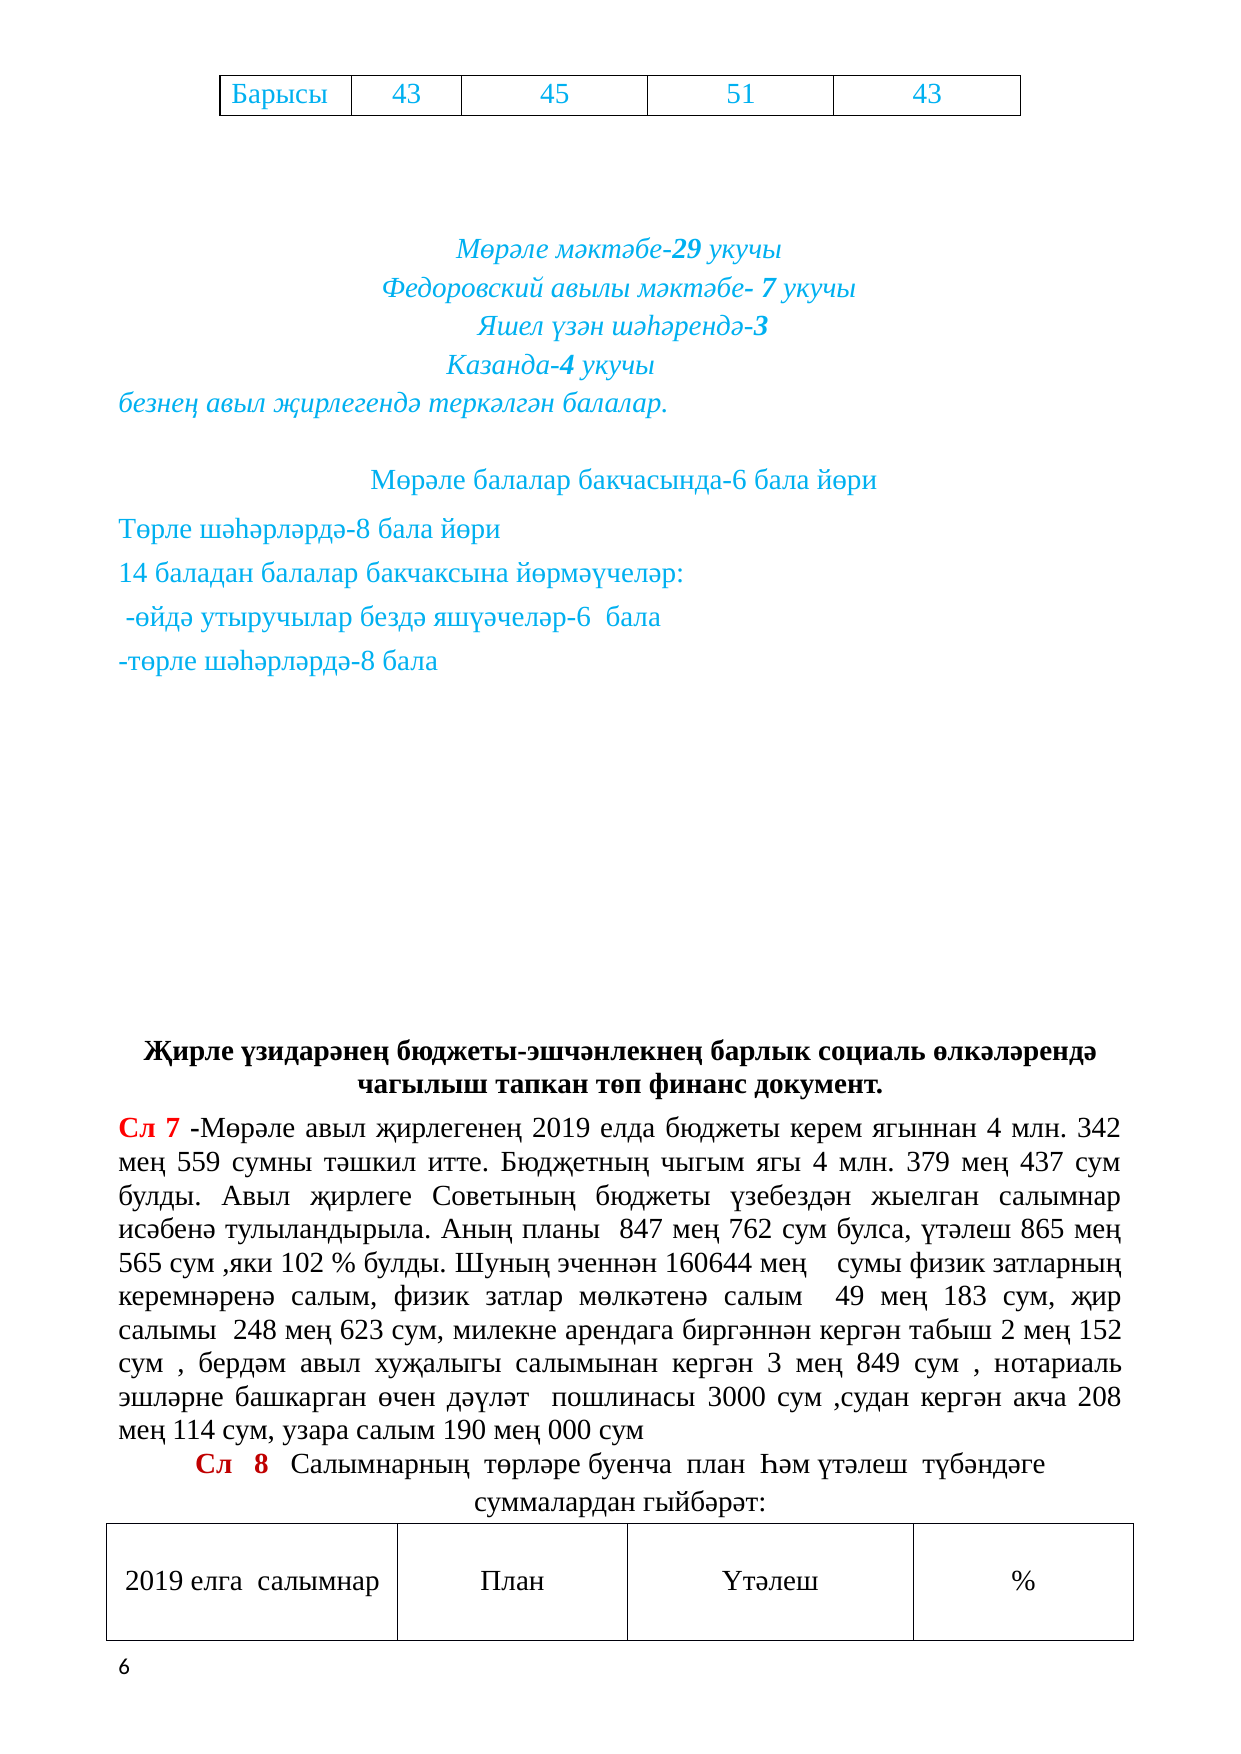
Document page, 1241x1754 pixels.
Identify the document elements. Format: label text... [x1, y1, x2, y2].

text безнең авыл җирлегендә теркәлгән балалар. [118, 385, 1122, 419]
table_header План [398, 1524, 627, 1640]
text Мөрәле балалар бакчасында-6 бала йөри [118, 462, 1122, 496]
text -өйдә утыручылар бездә яшүәчеләр-6 бала [118, 599, 1122, 633]
text -төрле шәһәрләрдә-8 бала [118, 643, 1122, 677]
table_cell 43 [352, 76, 461, 114]
subtitle Җирле үзидарәнең бюджеты-эшчәнлекнең барлык социаль өлкәләрендә чагылыш тапкан төп финанс документ. [118, 1033, 1122, 1100]
text Яшел үзән шәһәрендә-3 [118, 308, 1122, 342]
table_header % [914, 1524, 1133, 1640]
text Сл 8 Салымнарның төрләре буенча план Һәм үтәлеш түбәндәге суммалардан гыйбәрәт: [118, 1446, 1122, 1518]
table_header Үтәлеш [628, 1524, 913, 1640]
text Сл 7 -Мөрәле авыл җирлегенең 2019 елда бюджеты керем ягыннан 4 млн. 342 мең 559 сумны тәшкил итте. Бюдҗетның чыгым ягы 4 млн. 379 мең 437 сум булды. Авыл җирлеге Советының бюджеты үзебездән жыелган салымнар исәбенә тулыландырыла. Аның планы 847 мең 762 сум булса, үтәлеш 865 мең 565 сум ,яки 102 % булды. Шуның эченнән 160644 мең сумы физик затларның керемнәренә салым, физик затлар мөлкәтенә салым 49 мең 183 сум, җир салымы 248 мең 623 сум, милекне арендага биргәннән кергән табыш 2 мең 152 сум , бердәм авыл хуҗалыгы салымынан кергән 3 мең 849 сум , нотариаль эшләрне башкарган өчен дәүләт пошлинасы 3000 сум ,судан кергән акча 208 мең 114 сум, узара салым 190 мең 000 сум [118, 1111, 1122, 1446]
table_cell 43 [834, 76, 1020, 114]
text Казанда-4 укучы [118, 347, 1122, 380]
text Мөрәле мәктәбе-29 укучы [118, 231, 1122, 265]
text Федоровский авылы мәктәбе- 7 укучы [118, 270, 1122, 303]
table_cell 45 [462, 76, 647, 114]
text 14 баладан балалар бакчаксына йөрмәүчеләр: [118, 555, 1122, 589]
table_cell 51 [648, 76, 833, 114]
text Төрле шәһәрләрдә-8 бала йөри [118, 511, 1122, 545]
table_cell Барысы [221, 76, 351, 114]
table_header 2019 елга салымнар [107, 1524, 397, 1640]
